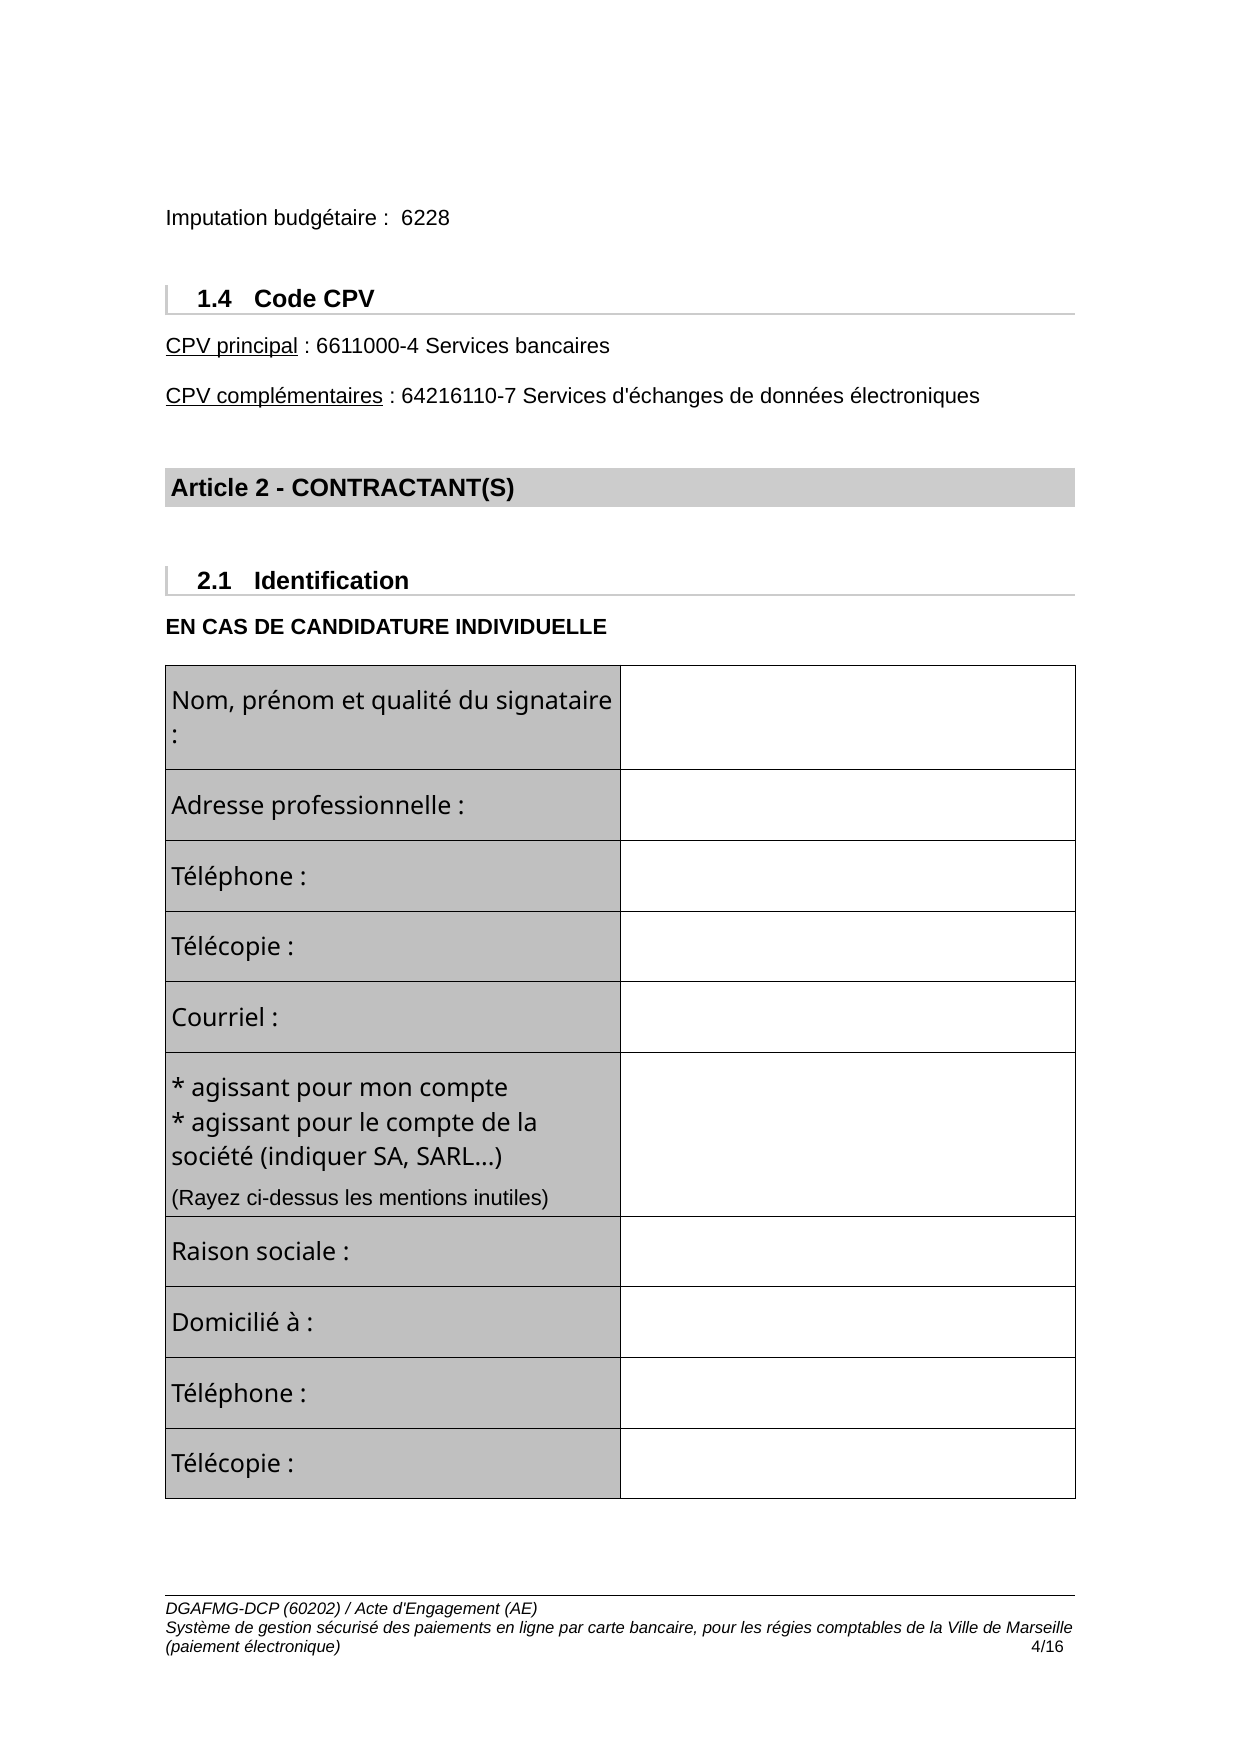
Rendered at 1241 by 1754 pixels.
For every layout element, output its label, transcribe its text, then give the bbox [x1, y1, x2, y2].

subtitle CONTRACTANT(S) [168, 470, 1073, 504]
table_cell [621, 841, 1075, 911]
table_cell [621, 1217, 1075, 1286]
table_cell [621, 912, 1075, 981]
table_header [621, 666, 1075, 769]
subtitle Identification [168, 566, 1075, 594]
table_cell Raison sociale : [166, 1217, 620, 1286]
table_cell [621, 1287, 1075, 1357]
table_cell [621, 1358, 1075, 1428]
text CPV principal : 6611000-4 Services bancaires [165, 333, 1075, 358]
table_header Nom, prénom et qualité du signataire : [166, 666, 620, 769]
table_cell Téléphone : [166, 841, 620, 911]
text CPV complémentaires : 64216110-7 Services d'échanges de données électroniques [165, 383, 1075, 409]
table_cell Télécopie : [166, 1429, 620, 1498]
table_cell Domicilié à : [166, 1287, 620, 1357]
table_cell Adresse professionnelle : [166, 770, 620, 840]
table_cell [621, 770, 1075, 840]
table_cell [621, 982, 1075, 1052]
table_cell Téléphone : [166, 1358, 620, 1428]
subtitle Code CPV [165, 284, 1075, 313]
text Imputation budgétaire : 6228 [165, 204, 1075, 230]
table_cell Télécopie : [166, 912, 620, 981]
table_cell * agissant pour mon compte * agissant pour le compte de la société (indiquer SA, SARL...) (Rayez ci-dessus les mentions inutiles) [166, 1053, 620, 1216]
table_cell [621, 1429, 1075, 1498]
text EN CAS DE CANDIDATURE INDIVIDUELLE [165, 614, 1075, 639]
table_cell Courriel : [166, 982, 620, 1052]
table_cell [621, 1053, 1075, 1216]
